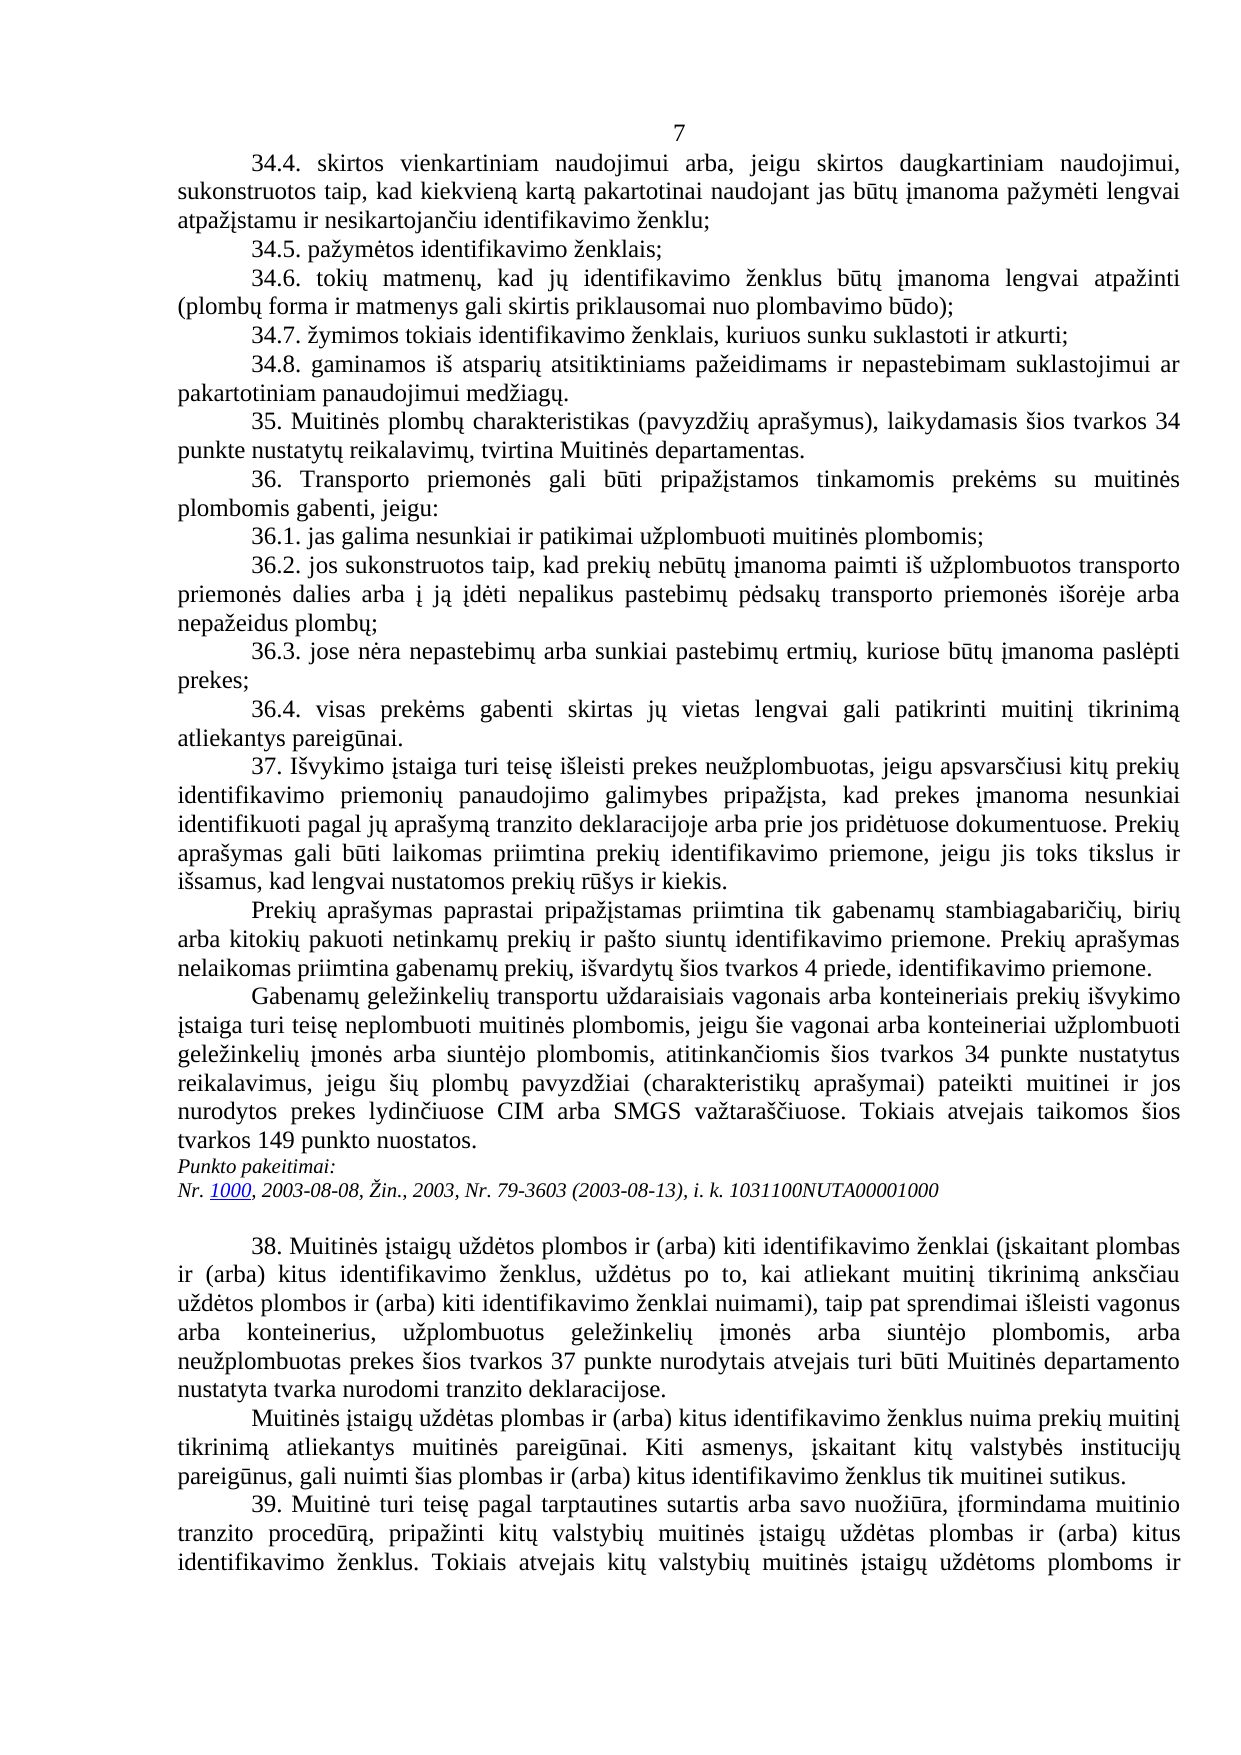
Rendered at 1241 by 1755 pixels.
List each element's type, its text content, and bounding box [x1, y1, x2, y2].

text 34.4. skirtos vienkartiniam naudojimui arba, jeigu skirtos daugkartiniam naudojimui, sukonstruotos taip, kad kiekvieną kartą pakartotinai naudojant jas būtų įmanoma pažymėti lengvai atpažįstamu ir nesikartojančiu identifikavimo ženklu; [177, 148, 1181, 234]
text Prekių aprašymas paprastai pripažįstamas priimtina tik gabenamų stambiagabaričių, birių arba kitokių pakuoti netinkamų prekių ir pašto siuntų identifikavimo priemone. Prekių aprašymas nelaikomas priimtina gabenamų prekių, išvardytų šios tvarkos 4 priede, identifikavimo priemone. [177, 895, 1181, 981]
text 34.5. pažymėtos identifikavimo ženklais; [177, 234, 1181, 263]
text 36.4. visas prekėms gabenti skirtas jų vietas lengvai gali patikrinti muitinį tikrinimą atliekantys pareigūnai. [177, 694, 1181, 751]
text 36.1. jas galima nesunkiai ir patikimai užplombuoti muitinės plombomis; [177, 521, 1181, 550]
text 34.6. tokių matmenų, kad jų identifikavimo ženklus būtų įmanoma lengvai atpažinti (plombų forma ir matmenys gali skirtis priklausomai nuo plombavimo būdo); [177, 263, 1181, 320]
text 34.8. gaminamos iš atsparių atsitiktiniams pažeidimams ir nepastebimam suklastojimui ar pakartotiniam panaudojimui medžiagų. [177, 349, 1181, 406]
text 34.7. žymimos tokiais identifikavimo ženklais, kuriuos sunku suklastoti ir atkurti; [177, 320, 1181, 349]
text 35. Muitinės plombų charakteristikas (pavyzdžių aprašymus), laikydamasis šios tvarkos 34 punkte nustatytų reikalavimų, tvirtina Muitinės departamentas. [177, 406, 1181, 464]
text 38. Muitinės įstaigų uždėtos plombos ir (arba) kiti identifikavimo ženklai (įskaitant plombas ir (arba) kitus identifikavimo ženklus, uždėtus po to, kai atliekant muitinį tikrinimą anksčiau uždėtos plombos ir (arba) kiti identifikavimo ženklai nuimami), taip pat sprendimai išleisti vagonus arba konteinerius, užplombuotus geležinkelių įmonės arba siuntėjo plombomis, arba neužplombuotas prekes šios tvarkos 37 punkte nurodytais atvejais turi būti Muitinės departamento nustatyta tvarka nurodomi tranzito deklaracijose. [177, 1231, 1181, 1403]
text Punkto pakeitimai: [177, 1154, 1181, 1178]
text 39. Muitinė turi teisę pagal tarptautines sutartis arba savo nuožiūra, įformindama muitinio tranzito procedūrą, pripažinti kitų valstybių muitinės įstaigų uždėtas plombas ir (arba) kitus identifikavimo ženklus. Tokiais atvejais kitų valstybių muitinės įstaigų uždėtoms plomboms ir [177, 1489, 1181, 1576]
text Gabenamų geležinkelių transportu uždaraisiais vagonais arba konteineriais prekių išvykimo įstaiga turi teisę neplombuoti muitinės plombomis, jeigu šie vagonai arba konteineriai užplombuoti geležinkelių įmonės arba siuntėjo plombomis, atitinkančiomis šios tvarkos 34 punkte nustatytus reikalavimus, jeigu šių plombų pavyzdžiai (charakteristikų aprašymai) pateikti muitinei ir jos nurodytos prekes lydinčiuose CIM arba SMGS važtaraščiuose. Tokiais atvejais taikomos šios tvarkos 149 punkto nuostatos. [177, 981, 1181, 1154]
text Nr. 1000, 2003-08-08, Žin., 2003, Nr. 79-3603 (2003-08-13), i. k. 1031100NUTA00001000 [177, 1178, 1181, 1202]
text 36.2. jos sukonstruotos taip, kad prekių nebūtų įmanoma paimti iš užplombuotos transporto priemonės dalies arba į ją įdėti nepalikus pastebimų pėdsakų transporto priemonės išorėje arba nepažeidus plombų; [177, 550, 1181, 636]
text 37. Išvykimo įstaiga turi teisę išleisti prekes neužplombuotas, jeigu apsvarsčiusi kitų prekių identifikavimo priemonių panaudojimo galimybes pripažįsta, kad prekes įmanoma nesunkiai identifikuoti pagal jų aprašymą tranzito deklaracijoje arba prie jos pridėtuose dokumentuose. Prekių aprašymas gali būti laikomas priimtina prekių identifikavimo priemone, jeigu jis toks tikslus ir išsamus, kad lengvai nustatomos prekių rūšys ir kiekis. [177, 751, 1181, 895]
text Muitinės įstaigų uždėtas plombas ir (arba) kitus identifikavimo ženklus nuima prekių muitinį tikrinimą atliekantys muitinės pareigūnai. Kiti asmenys, įskaitant kitų valstybės institucijų pareigūnus, gali nuimti šias plombas ir (arba) kitus identifikavimo ženklus tik muitinei sutikus. [177, 1403, 1181, 1489]
text 36.3. jose nėra nepastebimų arba sunkiai pastebimų ertmių, kuriose būtų įmanoma paslėpti prekes; [177, 636, 1181, 694]
text 36. Transporto priemonės gali būti pripažįstamos tinkamomis prekėms su muitinės plombomis gabenti, jeigu: [177, 464, 1181, 521]
